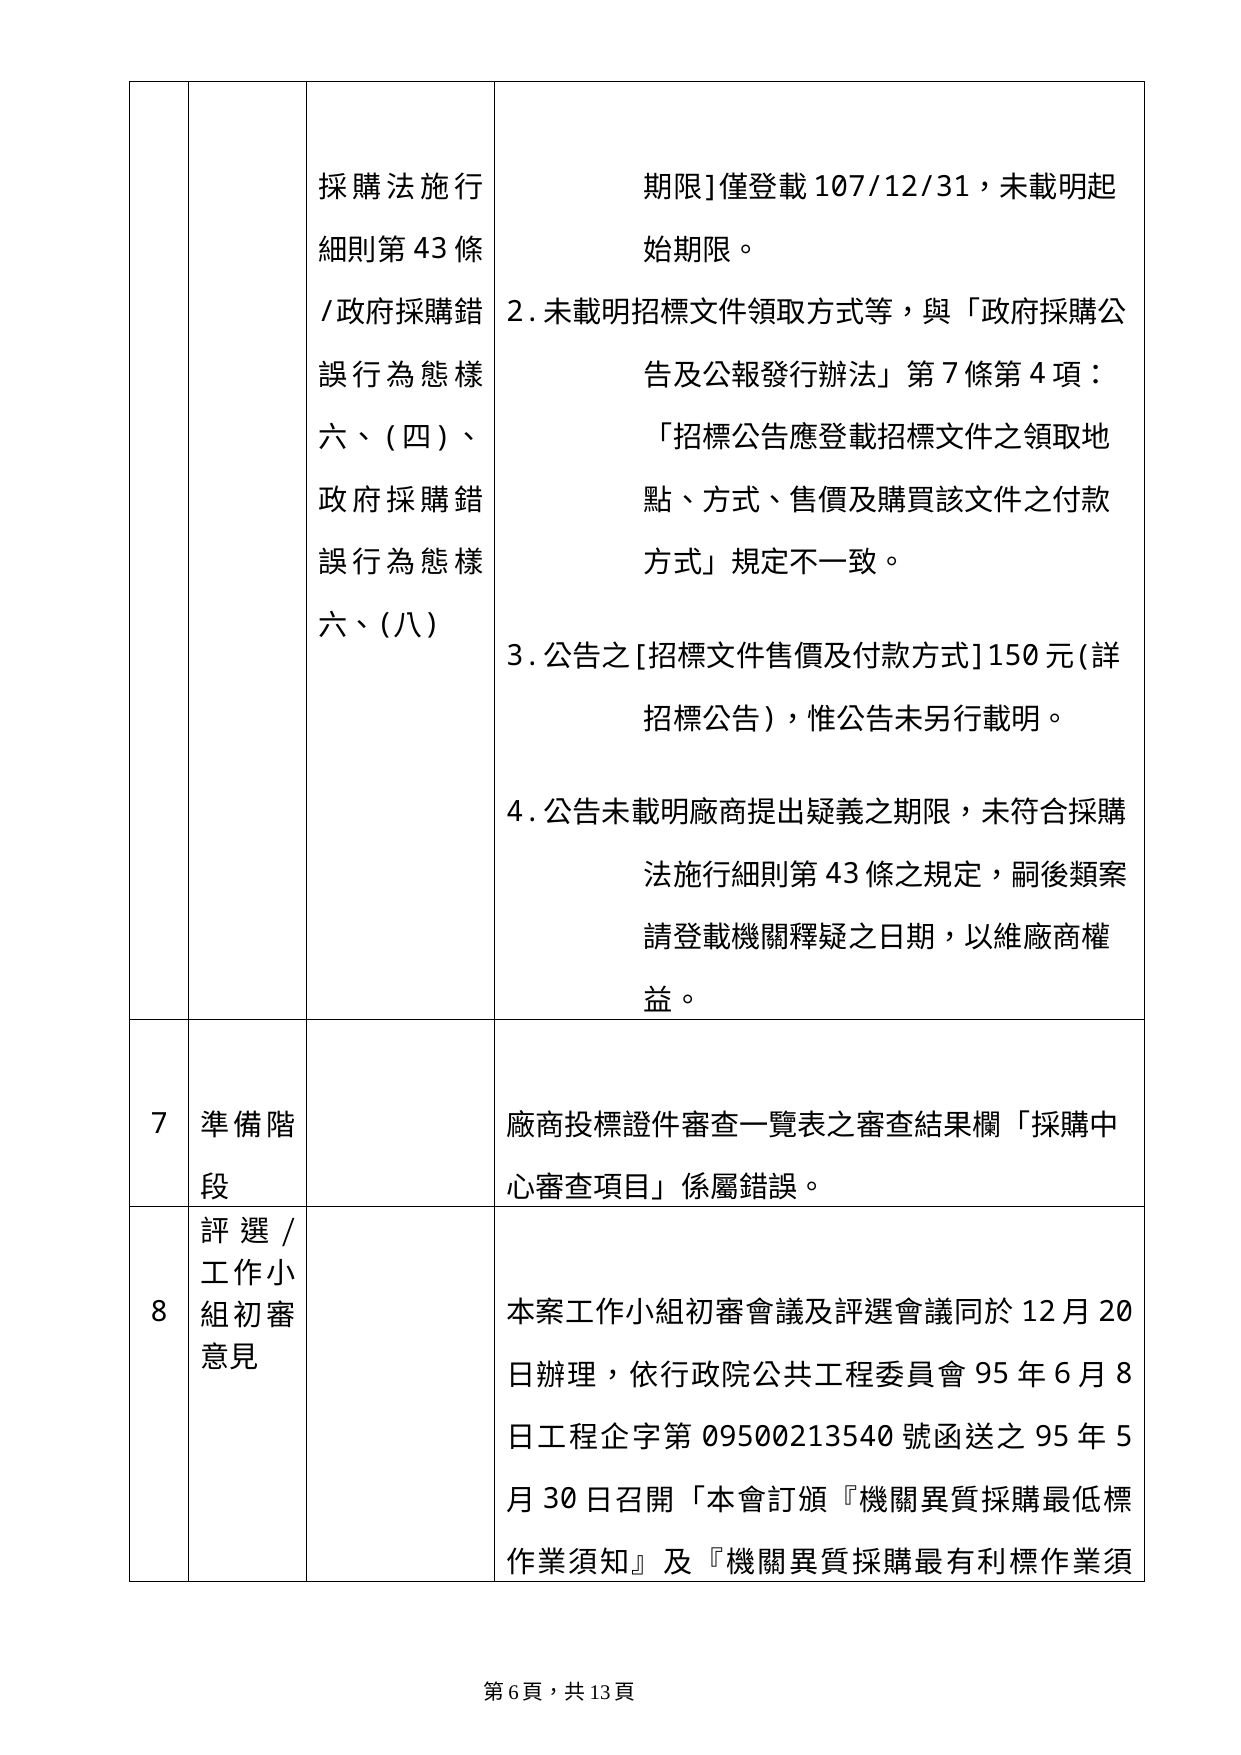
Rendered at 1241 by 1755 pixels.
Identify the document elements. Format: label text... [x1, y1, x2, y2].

table_cell 8 [130, 1207, 188, 1581]
table_cell 本案工作小組初審會議及評選會議同於12月20日辦理，依行政院公共工程委員會95年6月8日工程企字第09500213540號函送之95年5月30日召開「本會訂頒『機關異質採購最低標作業須知』及『機關異質採購最有利標作業須 [495, 1207, 1144, 1581]
table_cell 採購法施行細則第43條/政府採購錯誤行為態樣六、(四)、政府採購錯誤行為態樣六、(八) [307, 82, 494, 1018]
table_cell 準備階段 [189, 1020, 306, 1206]
table_cell [130, 82, 188, 1018]
table_cell 7 [130, 1020, 188, 1206]
table_cell [189, 82, 306, 1018]
table_cell [307, 1207, 494, 1581]
table_cell 廠商投標證件審查一覽表之審查結果欄「採購中心審查項目」係屬錯誤。 [495, 1020, 1144, 1206]
table_cell 期限]僅登載107/12/31，未載明起始期限。 未載明招標文件領取方式等，與「政府採購公告及公報發行辦法」第7條第4項：「招標公告應登載招標文件之領取地點、方式、售價及購買該文件之付款方式」規定不一致。 公告之[招標文件售價及付款方式]150元(詳招標公告)，惟公告未另行載明。 公告未載明廠商提出疑義之期限，未符合採購法施行細則第43條之規定，嗣後類案請登載機關釋疑之日期，以維廠商權益。 [495, 82, 1144, 1018]
table_cell [307, 1020, 494, 1206]
table_cell 評選/工作小組初審意見 [189, 1207, 306, 1581]
